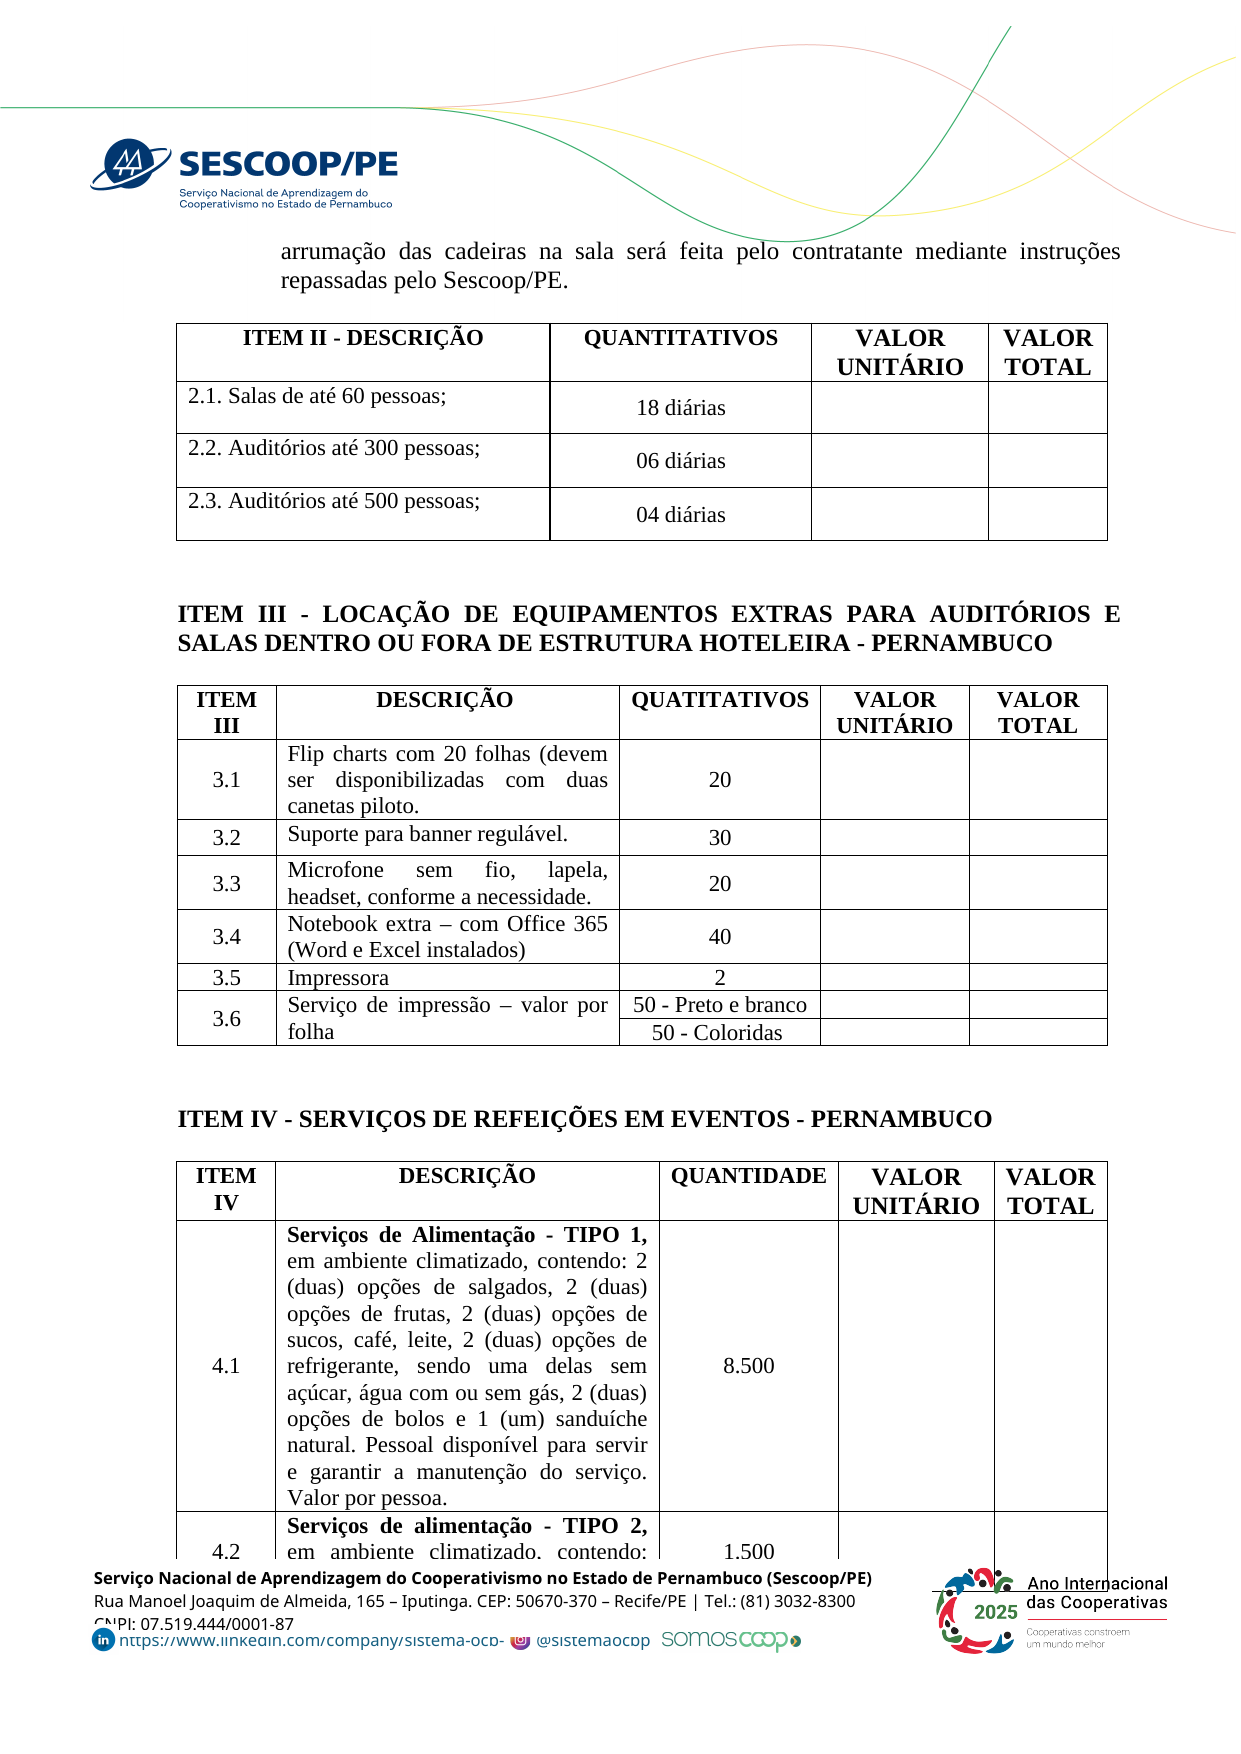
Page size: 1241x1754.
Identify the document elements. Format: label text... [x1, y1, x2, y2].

table_cell [839, 1221, 994, 1511]
table_header QUANTITATIVOS [551, 324, 811, 381]
table_cell [821, 964, 969, 990]
table_cell Impressora [277, 964, 619, 990]
table_header VALOR UNITÁRIO [839, 1162, 994, 1220]
table_header QUANTIDADE [660, 1162, 838, 1220]
table_cell [839, 1512, 994, 1591]
table_cell [812, 434, 988, 487]
table_header QUATITATIVOS [620, 686, 820, 739]
table_cell [812, 382, 988, 433]
table_cell 50 - Coloridas [620, 1019, 820, 1045]
table_cell 3.1 [178, 740, 276, 819]
table_cell Microfone sem fio, lapela, headset, conforme a necessidade. [277, 856, 619, 909]
table_cell Serviço de impressão – valor por folha [277, 991, 619, 1045]
table_cell [995, 1221, 1107, 1511]
table_cell 20 [620, 856, 820, 909]
table_cell 2.2. Auditórios até 300 pessoas; [177, 434, 549, 487]
table_cell [821, 910, 969, 963]
table_cell 50 - Preto e branco [620, 991, 820, 1018]
table_cell 06 diárias [551, 434, 811, 487]
table_cell [970, 964, 1107, 990]
table_header DESCRIÇÃO [277, 686, 619, 739]
table_cell [970, 856, 1107, 909]
table_cell 3.4 [178, 910, 276, 963]
table_cell Flip charts com 20 folhas (devem ser disponibilizadas com duas canetas piloto. [277, 740, 619, 819]
table_header VALOR UNITÁRIO [821, 686, 969, 739]
table_cell 4.2 [177, 1512, 275, 1559]
table_cell [964, 1574, 994, 1591]
table_cell [970, 991, 1107, 1018]
table_cell 18 diárias [551, 382, 811, 433]
table_header ITEM IV [177, 1162, 275, 1220]
table_cell 3.3 [178, 856, 276, 909]
table_cell 2.3. Auditórios até 500 pessoas; [177, 488, 549, 540]
table_cell 20 [620, 740, 820, 819]
table_header ITEM III [178, 686, 276, 739]
table_cell 40 [620, 910, 820, 963]
table_cell [970, 740, 1107, 819]
table_cell Suporte para banner regulável. [277, 820, 619, 855]
text ITEM III - LOCAÇÃO DE EQUIPAMENTOS EXTRAS PARA AUDITÓRIOS E SALAS DENTRO OU FORA DE ESTRUTURA HOTELEIRA - PERNAMBUCO [177, 599, 1122, 656]
table_cell 8.500 [660, 1221, 838, 1511]
table_cell [821, 1019, 969, 1045]
table_cell Notebook extra – com Office 365 (Word e Excel instalados) [277, 910, 619, 963]
table_cell 04 diárias [551, 488, 811, 540]
table_cell [989, 434, 1107, 487]
table_header DESCRIÇÃO [276, 1162, 659, 1220]
table_cell [821, 740, 969, 819]
table_header ITEM II - DESCRIÇÃO [177, 324, 549, 381]
text ITEM IV - SERVIÇOS DE REFEIÇÕES EM EVENTOS - PERNAMBUCO [177, 1104, 1122, 1132]
table_header VALOR TOTAL [970, 686, 1107, 739]
table_cell [821, 856, 969, 909]
table_cell Serviços de Alimentação - TIPO 1, em ambiente climatizado, contendo: 2 (duas) opções de salgados, 2 (duas) opções de frutas, 2 (duas) opções de sucos, café, leite, 2 (duas) opções de refrigerante, sendo uma delas sem açúcar, água com ou sem gás, 2 (duas) opções de bolos e 1 (um) sanduíche natural. Pessoal disponível para servir e garantir a manutenção do serviço. Valor por pessoa. [276, 1221, 659, 1511]
table_cell 2 [620, 964, 820, 990]
table_header VALOR UNITÁRIO [812, 324, 988, 381]
table_cell [970, 910, 1107, 963]
table_cell 3.2 [178, 820, 276, 855]
table_cell [970, 820, 1107, 855]
table_cell [821, 991, 969, 1018]
table_cell 30 [620, 820, 820, 855]
table_cell 3.5 [178, 964, 276, 990]
table_header VALOR TOTAL [995, 1162, 1107, 1220]
table_cell [970, 1019, 1107, 1045]
table_cell 4.1 [177, 1221, 275, 1511]
table_cell 2.1. Salas de até 60 pessoas; [177, 382, 549, 433]
table_header VALOR TOTAL [989, 324, 1107, 381]
table_cell [989, 382, 1107, 433]
table_cell 1.500 [660, 1512, 838, 1559]
table_cell [812, 488, 988, 540]
table_cell 3.6 [178, 991, 276, 1045]
table_cell [989, 488, 1107, 540]
table_cell Serviços de alimentação - TIPO 2, em ambiente climatizado, contendo: camarão empanado, servido ao molho rosé; canapés (três tipos), com recheio considerando as seguintes opções: pasta de azeitonas pretas, ervas finas, atum, tomate seco, pasta de presunto, muçarela de búfala com tomate seco, enroladinho surpresa, pasta de calabresa e pasta de salame. salgados (quatro tipos), considerando as seguintes opções bolinho de queijo, coxinha ao creme, esfiha (carne ou frango), risoles misto, empada de palmito, quiche lorraine, quiche espinafre, kibe, mini pizza de muçarela, folhado de frango com catupiry. Frutas fatiadas, 2 (duas) opções de sucos, soda italiana, água, com e sem gás, 2 (duas) opções de refrigerante, sendo uma delas sem açúcar. Duas opções de doces. Pessoal disponível para servir e garantir a manutenção do serviço volante (com garçom). [276, 1512, 659, 1559]
table_cell [821, 820, 969, 855]
table_cell [995, 1512, 1107, 1591]
